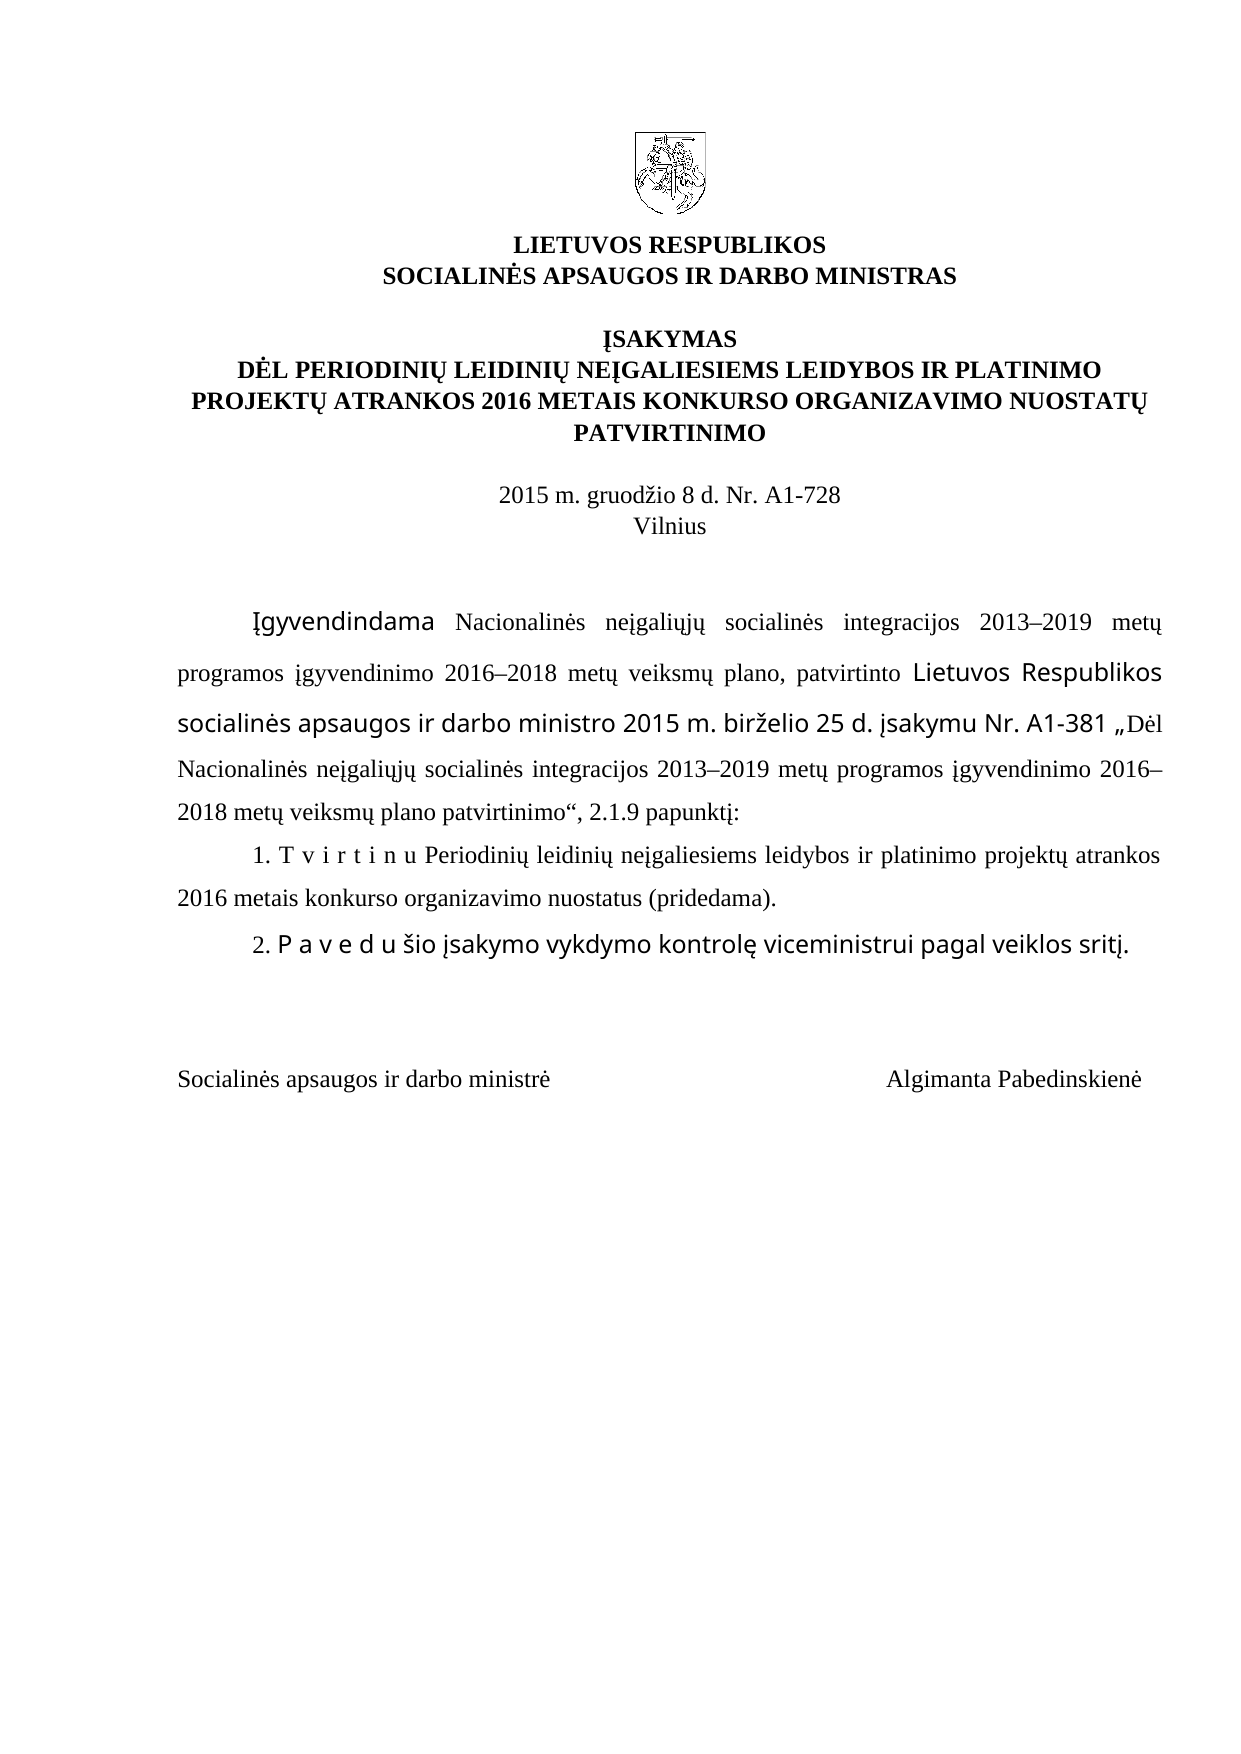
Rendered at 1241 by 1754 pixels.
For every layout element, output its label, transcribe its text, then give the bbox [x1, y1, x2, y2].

text 1. T v i r t i n u Periodinių leidinių neįgaliesiems leidybos ir platinimo projektų atrankos 2016 metais konkurso organizavimo nuostatus (pridedama). [177, 840, 1162, 912]
text 2. P a v e d u šio įsakymo vykdymo kontrolę viceministrui pagal veiklos sritį. [177, 926, 1162, 961]
text DĖL PERIODINIŲ LEIDINIŲ NEĮGALIESIEMS LEIDYBOS IR PLATINIMO PROJEKTŲ ATRANKOS 2016 METAIS KONKURSO ORGANIZAVIMO NUOSTATŲ PATVIRTINIMO [177, 353, 1162, 447]
text Įgyvendindama Nacionalinės neįgaliųjų socialinės integracijos 2013–2019 metų programos įgyvendinimo 2016–2018 metų veiksmų plano, patvirtinto Lietuvos Respublikos socialinės apsaugos ir darbo ministro 2015 m. birželio 25 d. įsakymu Nr. A1-381 „Dėl Nacionalinės neįgaliųjų socialinės integracijos 2013–2019 metų programos įgyvendinimo 2016–2018 metų veiksmų plano patvirtinimo“, 2.1.9 papunktį: [177, 603, 1162, 826]
text Vilnius [177, 510, 1162, 541]
text LIETUVOS RESPUBLIKOS [177, 228, 1162, 260]
text ĮSAKYMAS [177, 322, 1162, 353]
text Socialinės apsaugos ir darbo ministrė Algimanta Pabedinskienė [177, 1064, 1162, 1092]
text 2015 m. gruodžio 8 d. Nr. A1-728 [177, 478, 1162, 510]
text SOCIALINĖS APSAUGOS IR DARBO MINISTRAS [177, 260, 1162, 291]
